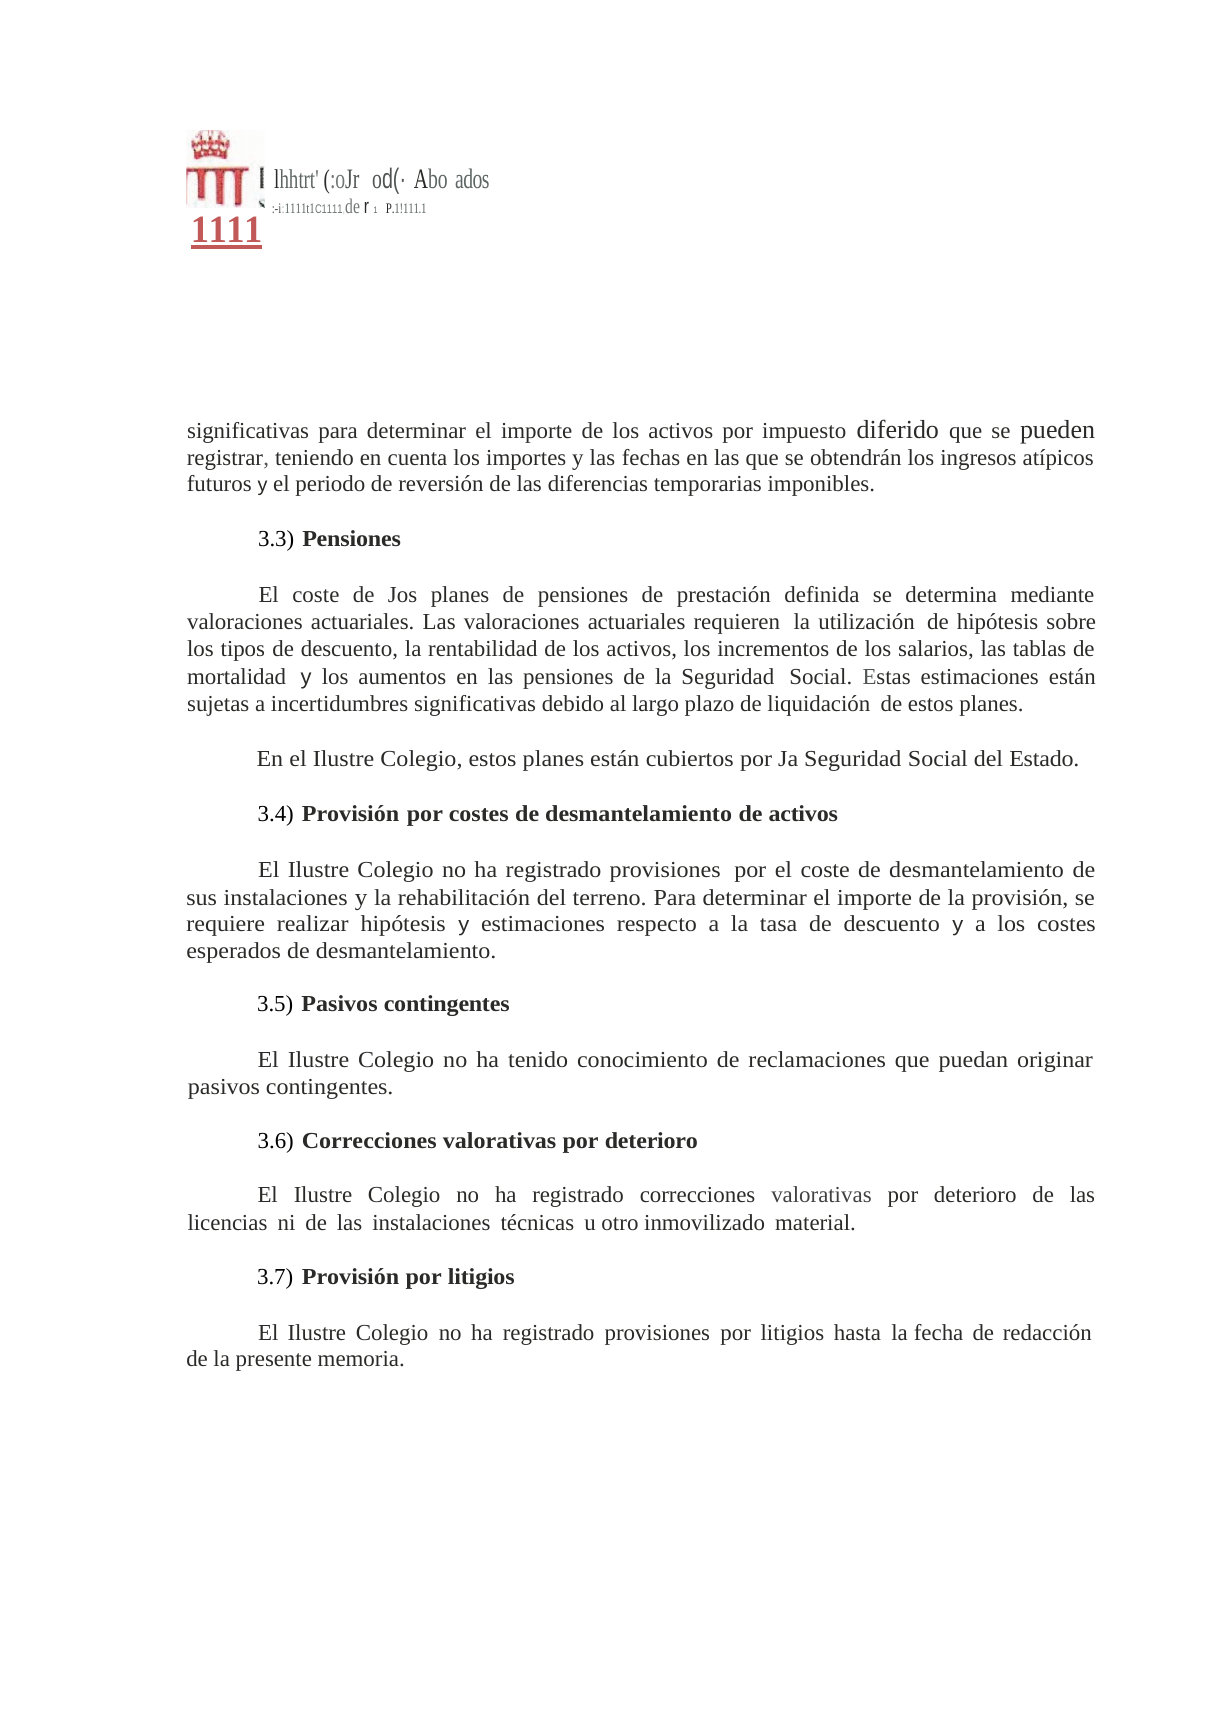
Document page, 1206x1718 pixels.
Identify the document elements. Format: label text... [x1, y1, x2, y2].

subtitle 1111 [191, 208, 265, 251]
text lhhtrt' (:oJr od(· Abo ados [274, 163, 1168, 195]
list Provisión por litigios [257, 1263, 1168, 1290]
text :-i:1111t1C1111,de r 1 P.1!111.1 [272, 195, 1168, 218]
text El Ilustre Colegio no ha registrado provisiones por el coste de desmantelamiento de sus instalaciones y la rehabilitación del terreno. Para determinar el importe de la provisión, se requiere realizar hipótesis y estimaciones respecto a la tasa de descuento y a los costes esperados de desmantelamiento. [186, 856, 1096, 963]
text El Ilustre Colegio no ha registrado provisiones por litigios hasta la fecha de redacción de la presente memoria. [186, 1319, 1092, 1372]
text El Ilustre Colegio no ha registrado correcciones valorativas por deterioro de las licencias ni de las instalaciones técnicas u otro inmovilizado material. [187, 1181, 1095, 1235]
text En el Ilustre Colegio, estos planes están cubiertos por Ja Seguridad Social del Estado. [194, 745, 1142, 771]
text significativas para determinar el importe de los activos por impuesto diferido que se pueden registrar, teniendo en cuenta los importes y las fechas en las que se obtendrán los ingresos atípicos futuros y el periodo de reversión de las diferencias temporarias imponibles. [187, 414, 1095, 496]
list Correcciones valorativas por deterioro [257, 1128, 1168, 1154]
text El Ilustre Colegio no ha tenido conocimiento de reclamaciones que puedan originar pasivos contingentes. [188, 1046, 1095, 1099]
text El coste de Jos planes de pensiones de prestación definida se determina mediante valoraciones actuariales. Las valoraciones actuariales requieren la utilización de hipótesis sobre los tipos de descuento, la rentabilidad de los activos, los incrementos de los salarios, las tablas de mortalidad y los aumentos en las pensiones de la Seguridad Social. Estas estimaciones están sujetas a incertidumbres significativas debido al largo plazo de liquidación de estos planes. [187, 581, 1096, 717]
list Pensiones [258, 525, 1168, 551]
list Pasivos contingentes [257, 990, 1168, 1017]
list Provisión por costes de desmantelamiento de activos [257, 800, 1168, 827]
